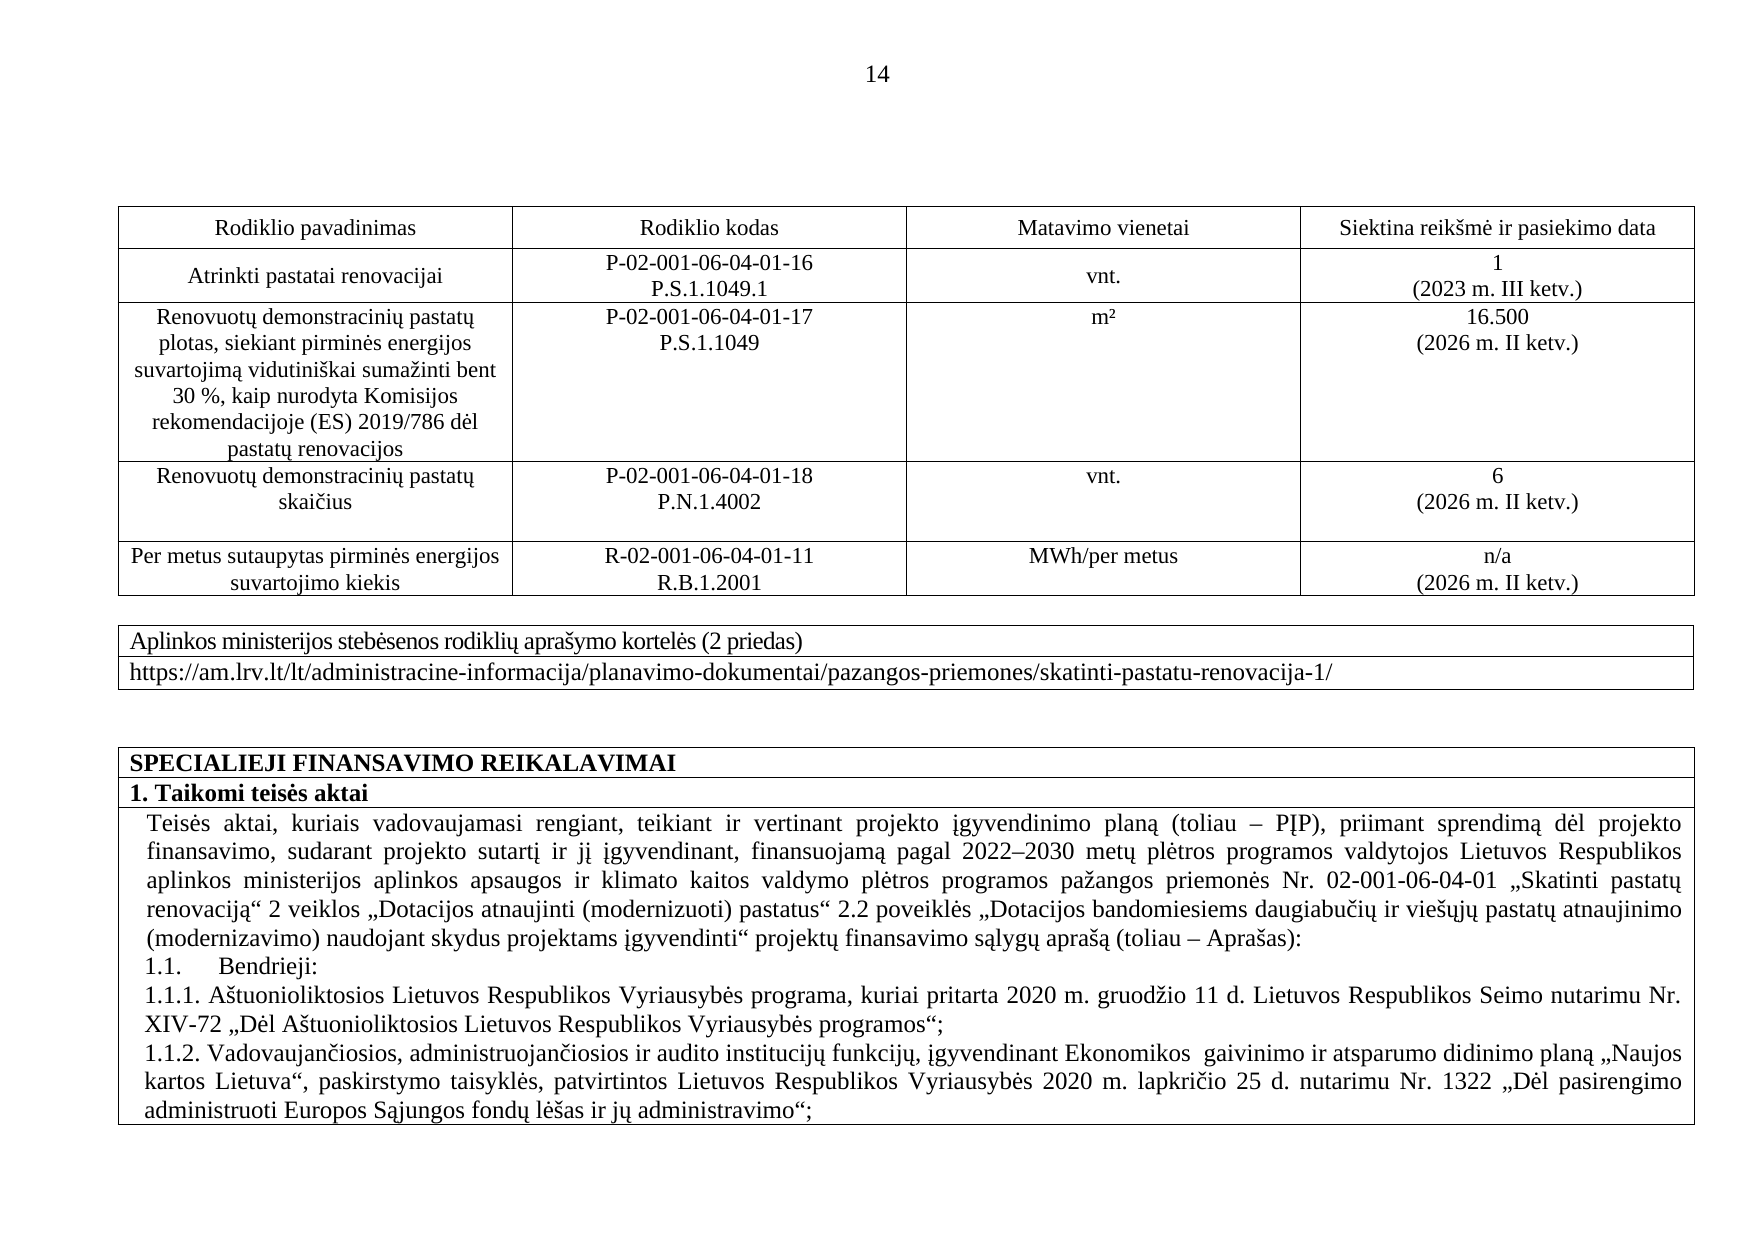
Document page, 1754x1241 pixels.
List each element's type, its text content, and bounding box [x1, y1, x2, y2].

table_cell 16.500 (2026 m. II ketv.) [1301, 303, 1694, 461]
table_cell 6 (2026 m. II ketv.) [1301, 462, 1694, 541]
table_cell Renovuotų demonstracinių pastatų skaičius [119, 462, 512, 541]
table_cell n/a (2026 m. II ketv.) [1301, 542, 1694, 595]
table_cell P-02-001-06-04-01-16 P.S.1.1049.1 [513, 249, 906, 302]
table_cell https://am.lrv.lt/lt/administracine-informacija/planavimo-dokumentai/pazangos-priemones/skatinti-pastatu-renovacija-1/ [119, 657, 1693, 688]
table_cell MWh/per metus [907, 542, 1300, 595]
table_cell Renovuotų demonstracinių pastatų plotas, siekiant pirminės energijos suvartojimą vidutiniškai sumažinti bent 30 %, kaip nurodyta Komisijos rekomendacijoje (ES) 2019/786 dėl pastatų renovacijos [119, 303, 512, 461]
table_cell R-02-001-06-04-01-11 R.B.1.2001 [513, 542, 906, 595]
table_cell P-02-001-06-04-01-18 P.N.1.4002 [513, 462, 906, 541]
table_cell vnt. [907, 249, 1300, 302]
table_cell 1. Taikomi teisės aktai [119, 778, 1694, 807]
table_header Siektina reikšmė ir pasiekimo data [1301, 207, 1694, 248]
table_header Matavimo vienetai [907, 207, 1300, 248]
table_header Rodiklio kodas [513, 207, 906, 248]
table_cell vnt. [907, 462, 1300, 541]
table_header Rodiklio pavadinimas [119, 207, 512, 248]
table_cell Atrinkti pastatai renovacijai [119, 249, 512, 302]
table_cell Teisės aktai, kuriais vadovaujamasi rengiant, teikiant ir vertinant projekto įgyvendinimo planą (toliau – PĮP), priimant sprendimą dėl projekto finansavimo, sudarant projekto sutartį ir jį įgyvendinant, finansuojamą pagal 2022–2030 metų plėtros programos valdytojos Lietuvos Respublikos aplinkos ministerijos aplinkos apsaugos ir klimato kaitos valdymo plėtros programos pažangos priemonės Nr. 02-001-06-04-01 „Skatinti pastatų renovaciją“ 2 veiklos „Dotacijos atnaujinti (modernizuoti) pastatus“ 2.2 poveiklės „Dotacijos bandomiesiems daugiabučių ir viešųjų pastatų atnaujinimo (modernizavimo) naudojant skydus projektams įgyvendinti“ projektų finansavimo sąlygų aprašą (toliau – Aprašas): 1.1. Bendrieji: 1.1.1. Aštuonioliktosios Lietuvos Respublikos Vyriausybės programa, kuriai pritarta 2020 m. gruodžio 11 d. Lietuvos Respublikos Seimo nutarimu Nr. XIV-72 „Dėl Aštuonioliktosios Lietuvos Respublikos Vyriausybės programos“; 1.1.2. Vadovaujančiosios, administruojančiosios ir audito institucijų funkcijų, įgyvendinant Ekonomikos gaivinimo ir atsparumo didinimo planą „Naujos kartos Lietuva“, paskirstymo taisyklės, patvirtintos Lietuvos Respublikos Vyriausybės 2020 m. lapkričio 25 d. nutarimu Nr. 1322 „Dėl pasirengimo administruoti Europos Sąjungos fondų lėšas ir jų administravimo“; [119, 808, 1694, 1124]
table_header SPECIALIEJI FINANSAVIMO REIKALAVIMAI [119, 748, 1694, 777]
table_cell P-02-001-06-04-01-17 P.S.1.1049 [513, 303, 906, 461]
table_header Aplinkos ministerijos stebėsenos rodiklių aprašymo kortelės (2 priedas) [119, 626, 1693, 656]
table_cell Per metus sutaupytas pirminės energijos suvartojimo kiekis [119, 542, 512, 595]
table_cell m² [907, 303, 1300, 461]
table_cell 1 (2023 m. III ketv.) [1301, 249, 1694, 302]
